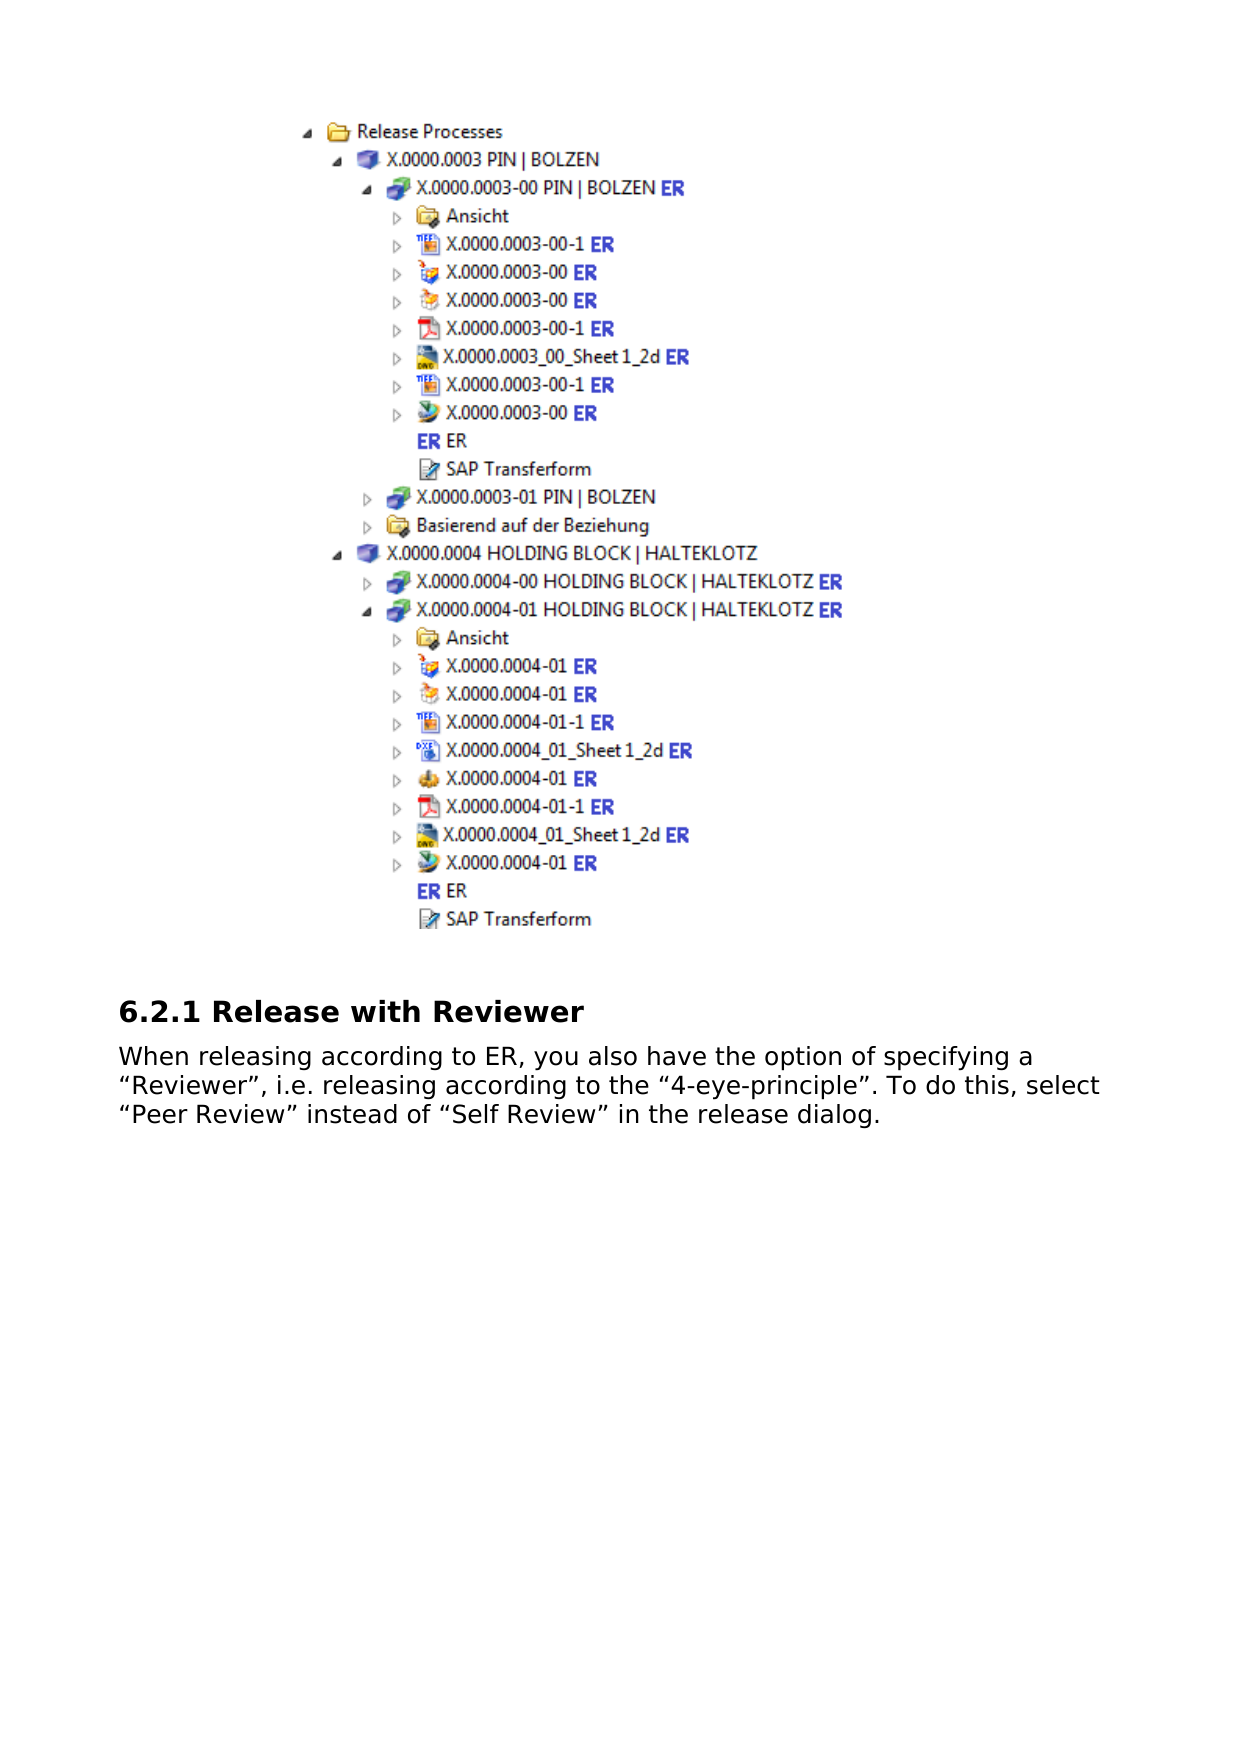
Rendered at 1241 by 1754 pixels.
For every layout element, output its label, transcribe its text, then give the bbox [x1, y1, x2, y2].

picture [287, 118, 953, 929]
subtitle 6.2.1 Release with Reviewer [118, 996, 1122, 1030]
text When releasing according to ER, you also have the option of specifying a “Reviewer”, i.e. releasing according to the “4-eye-principle”. To do this, select “Peer Review” instead of “Self Review” in the release dialog. [118, 1042, 1122, 1130]
